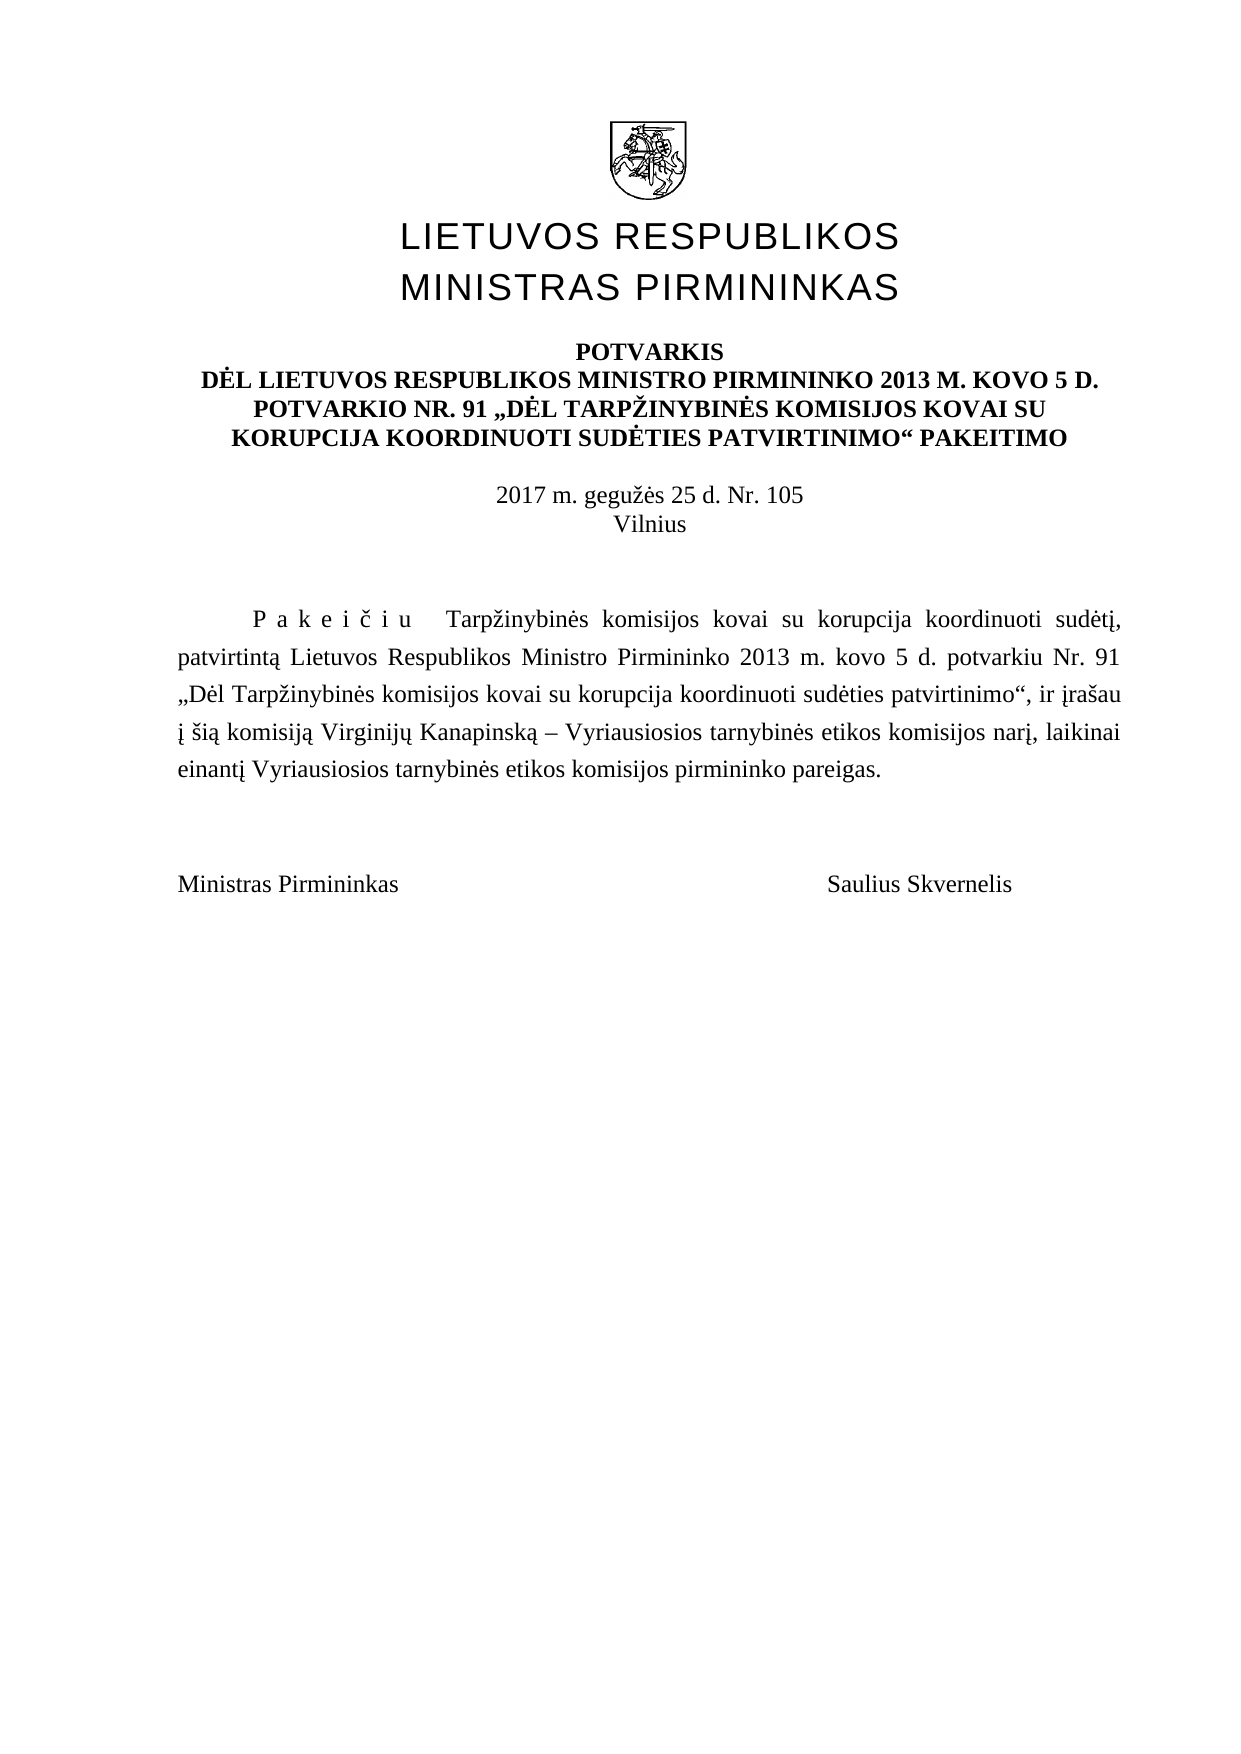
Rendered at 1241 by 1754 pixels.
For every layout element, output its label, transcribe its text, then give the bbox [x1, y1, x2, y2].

text 2017 m. gegužės 25 d. Nr. 105 [177, 481, 1122, 509]
text POTVARKIS [177, 337, 1122, 366]
text Ministras Pirmininkas Saulius Skvernelis [177, 869, 1122, 898]
text LIETUVOS RESPUBLIKOS [177, 214, 1122, 258]
text DĖL LIETUVOS RESPUBLIKOS MINISTRO PIRMININKO 2013 M. KOVO 5 D. POTVARKIO NR. 91 „DĖL TARPŽINYBINĖS KOMISIJOS KOVAI SU KORUPCIJA KOORDINUOTI SUDĖTIES PATVIRTINIMO“ PAKEITIMO [177, 366, 1122, 452]
text MINISTRAS PIRMININKAS [177, 265, 1122, 308]
text Vilnius [177, 509, 1122, 538]
text Pakeičiu Tarpžinybinės komisijos kovai su korupcija koordinuoti sudėtį, patvirtintą Lietuvos Respublikos Ministro Pirmininko 2013 m. kovo 5 d. potvarkiu Nr. 91 „Dėl Tarpžinybinės komisijos kovai su korupcija koordinuoti sudėties patvirtinimo“, ir įrašau į šią komisiją Virginijų Kanapinską – Vyriausiosios tarnybinės etikos komisijos narį, laikinai einantį Vyriausiosios tarnybinės etikos komisijos pirmininko pareigas. [177, 596, 1122, 783]
